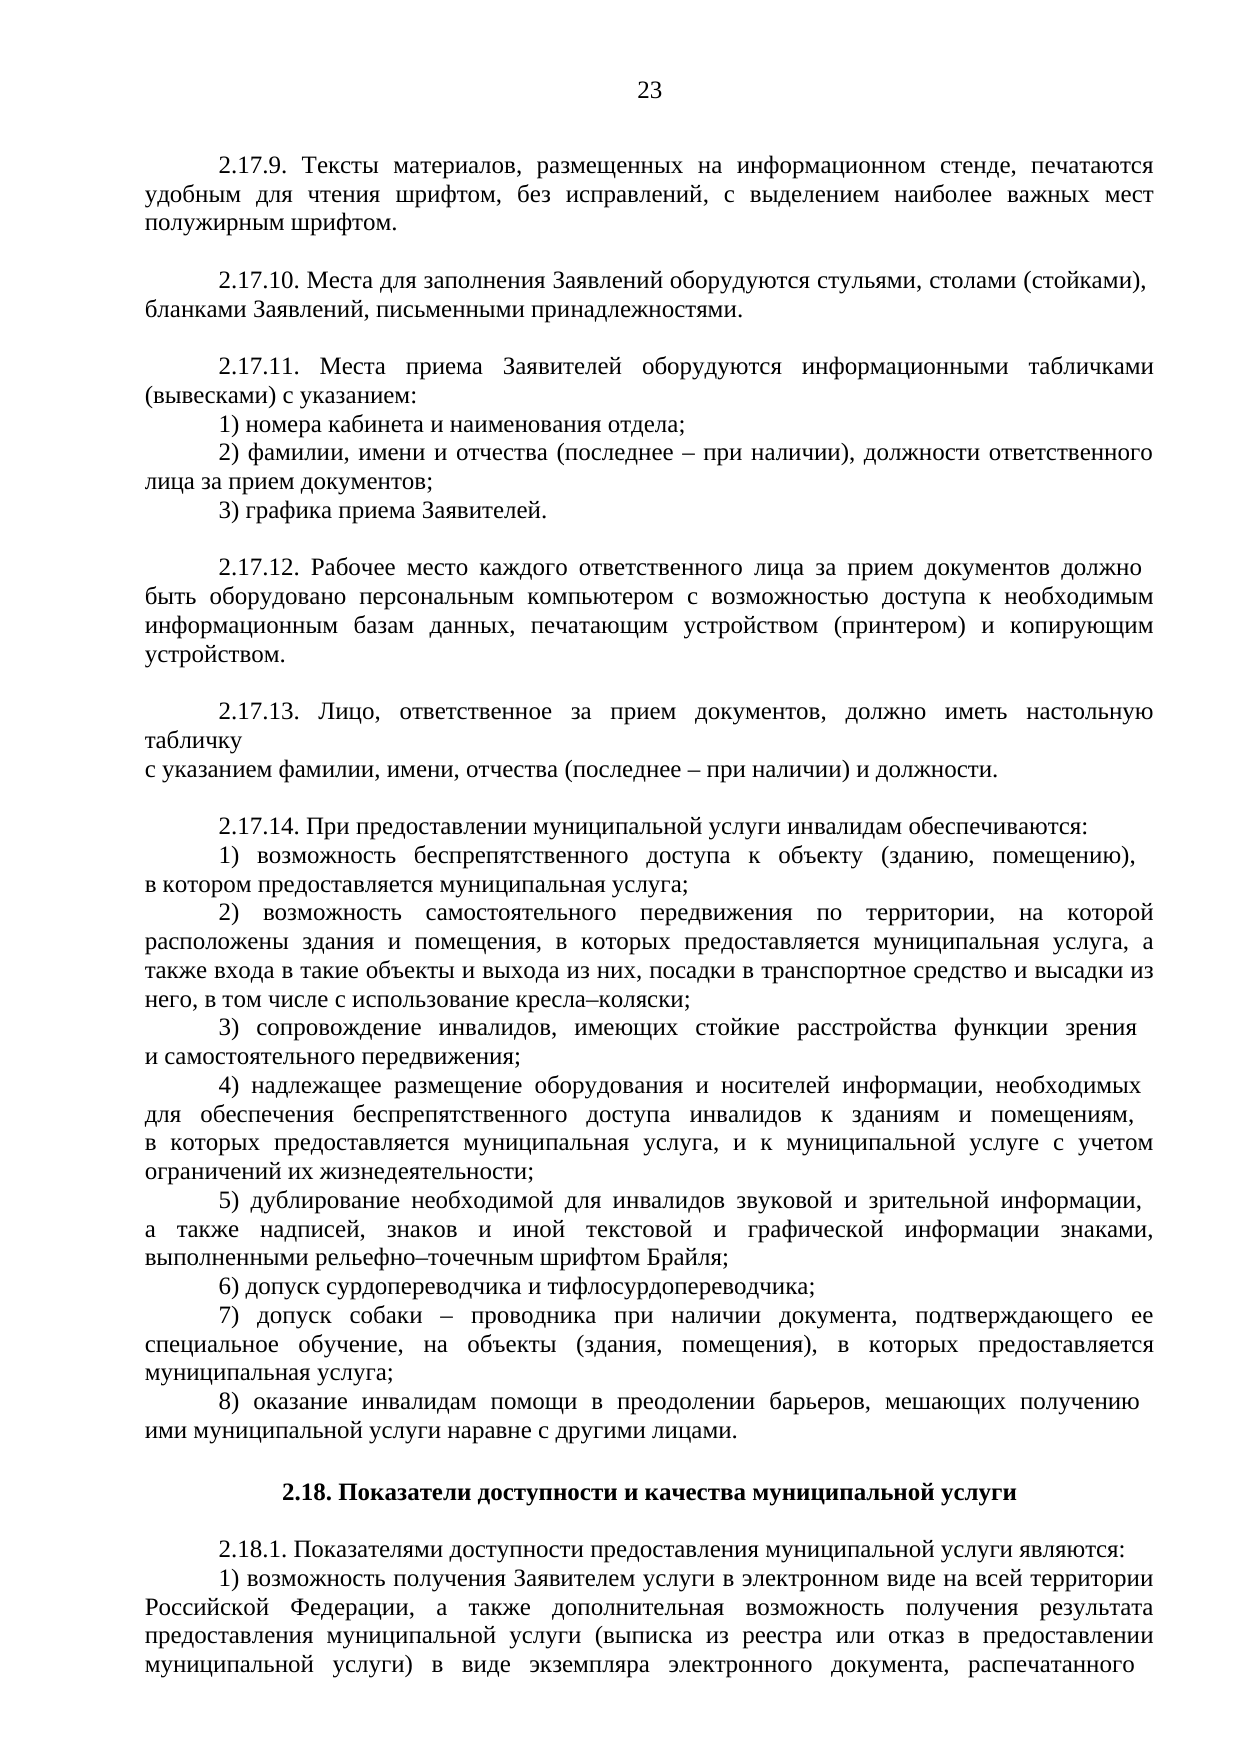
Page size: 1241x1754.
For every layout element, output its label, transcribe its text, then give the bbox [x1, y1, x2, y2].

text 1) возможность беспрепятственного доступа к объекту (зданию, помещению), в котором предоставляется муниципальная услуга; [144, 840, 1154, 897]
text 2.17.11. Места приема Заявителей оборудуются информационными табличками (вывесками) с указанием: [144, 351, 1154, 409]
text 3) сопровождение инвалидов, имеющих стойкие расстройства функции зрения и самостоятельного передвижения; [144, 1012, 1154, 1070]
text 7) допуск собаки – проводника при наличии документа, подтверждающего ее специальное обучение, на объекты (здания, помещения), в которых предоставляется муниципальная услуга; [144, 1300, 1154, 1386]
subtitle 2.18. Показатели доступности и качества муниципальной услуги [144, 1477, 1154, 1505]
text 2) фамилии, имени и отчества (последнее – при наличии), должности ответственного лица за прием документов; [144, 437, 1154, 495]
text 2.17.12. Рабочее место каждого ответственного лица за прием документов должно быть оборудовано персональным компьютером с возможностью доступа к необходимым информационным базам данных, печатающим устройством (принтером) и копирующим устройством. [144, 552, 1154, 667]
text 1) номера кабинета и наименования отдела; [144, 409, 1154, 437]
text 2.17.13. Лицо, ответственное за прием документов, должно иметь настольную табличку с указанием фамилии, имени, отчества (последнее – при наличии) и должности. [144, 696, 1154, 782]
text 5) дублирование необходимой для инвалидов звуковой и зрительной информации, а также надписей, знаков и иной текстовой и графической информации знаками, выполненными рельефно–точечным шрифтом Брайля; [144, 1185, 1154, 1271]
text 2) возможность самостоятельного передвижения по территории, на которой расположены здания и помещения, в которых предоставляется муниципальная услуга, а также входа в такие объекты и выхода из них, посадки в транспортное средство и высадки из него, в том числе с использование кресла–коляски; [144, 897, 1154, 1012]
text 4) надлежащее размещение оборудования и носителей информации, необходимых для обеспечения беспрепятственного доступа инвалидов к зданиям и помещениям, в которых предоставляется муниципальная услуга, и к муниципальной услуге с учетом ограничений их жизнедеятельности; [144, 1070, 1154, 1185]
text 6) допуск сурдопереводчика и тифлосурдопереводчика; [144, 1271, 1154, 1300]
text 2.17.10. Места для заполнения Заявлений оборудуются стульями, столами (стойками), бланками Заявлений, письменными принадлежностями. [144, 265, 1154, 322]
text 2.17.14. При предоставлении муниципальной услуги инвалидам обеспечиваются: [144, 811, 1154, 840]
text 2.18.1. Показателями доступности предоставления муниципальной услуги являются: [144, 1534, 1154, 1563]
text 1) возможность получения Заявителем услуги в электронном виде на всей территории Российской Федерации, а также дополнительная возможность получения результата предоставления муниципальной услуги (выписка из реестра или отказ в предоставлении муниципальной услуги) в виде экземпляра электронного документа, распечатанного [144, 1563, 1154, 1678]
text 3) графика приема Заявителей. [144, 495, 1154, 524]
text 2.17.9. Тексты материалов, размещенных на информационном стенде, печатаются удобным для чтения шрифтом, без исправлений, с выделением наиболее важных мест полужирным шрифтом. [144, 150, 1154, 236]
text 8) оказание инвалидам помощи в преодолении барьеров, мешающих получению ими муниципальной услуги наравне с другими лицами. [144, 1386, 1154, 1444]
